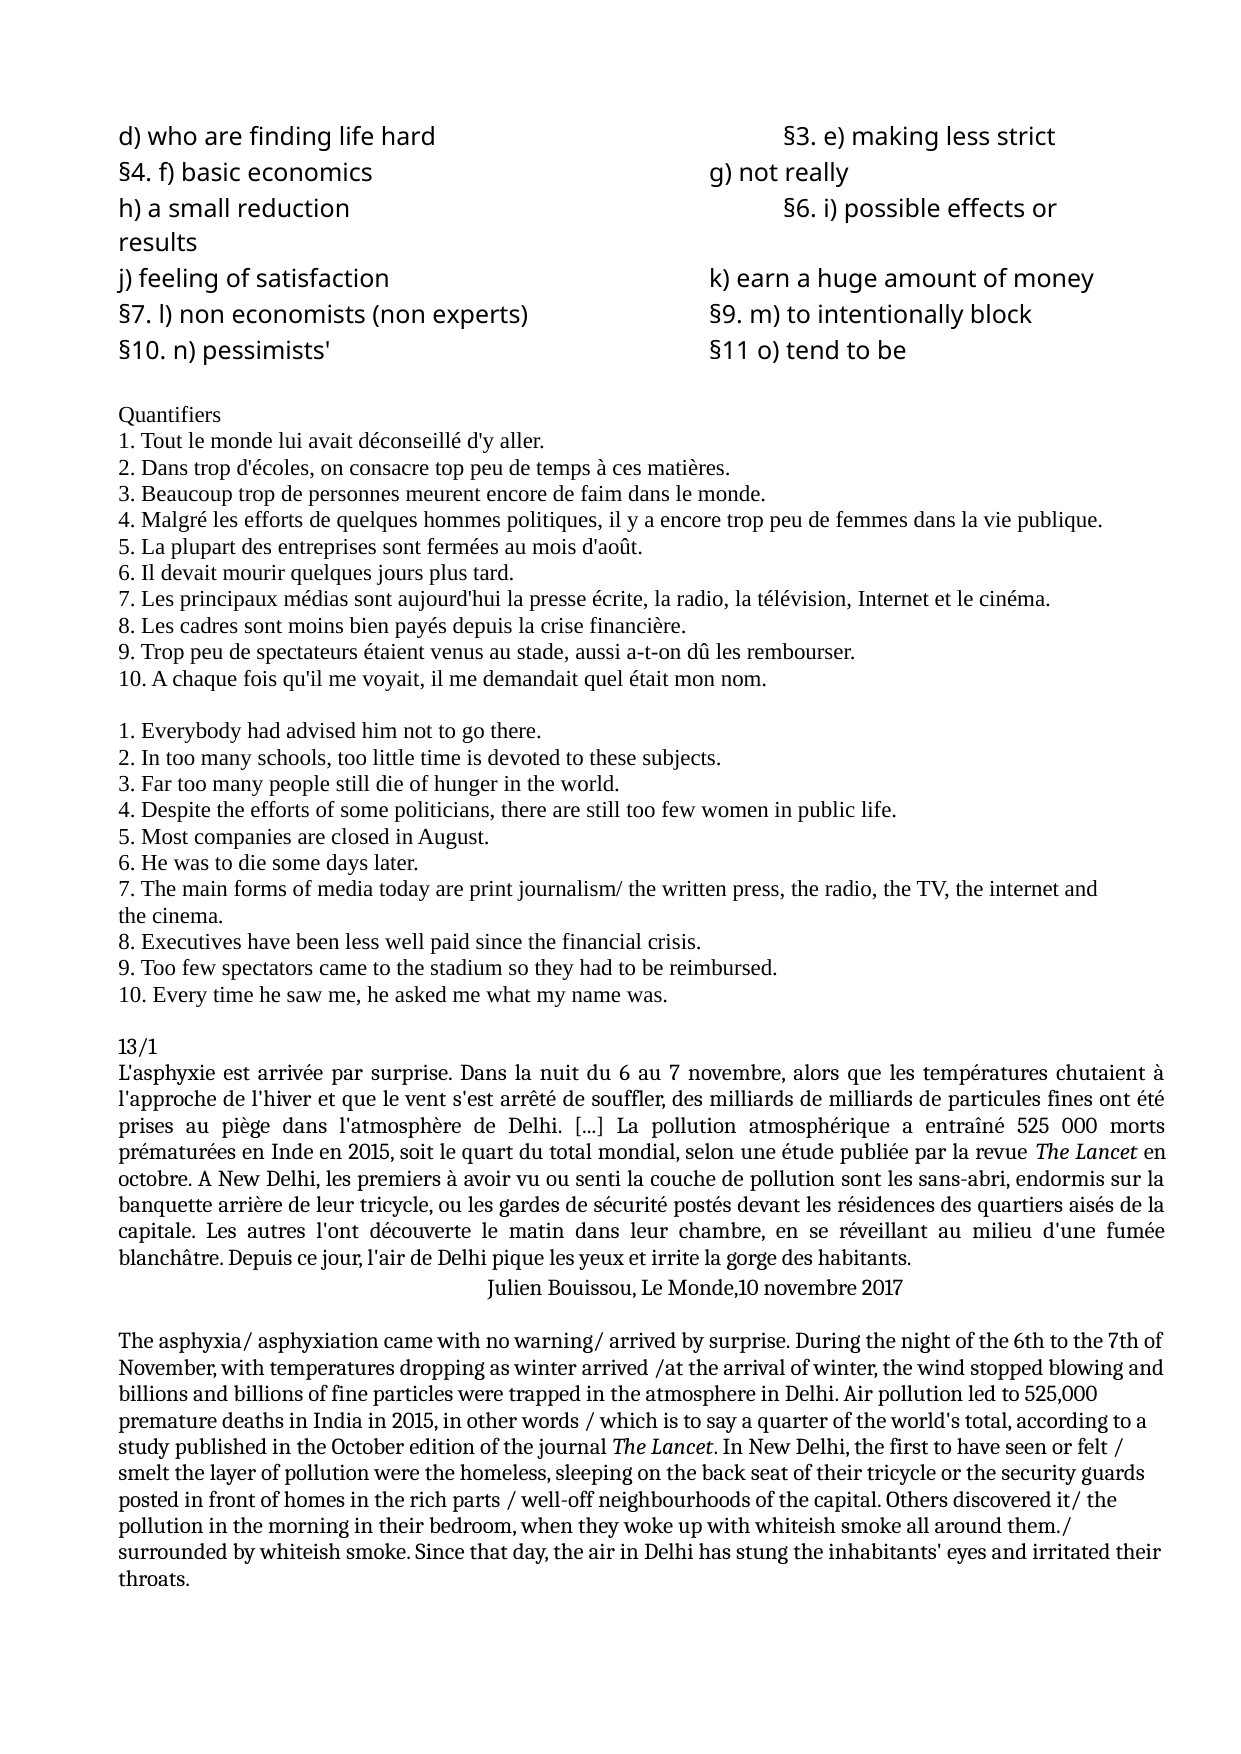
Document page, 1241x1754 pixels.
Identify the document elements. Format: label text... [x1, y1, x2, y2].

text 9. Trop peu de spectateurs étaient venus au stade, aussi a-t-on dû les rembourser. [118, 638, 1122, 664]
text 8. Executives have been less well paid since the financial crisis. [118, 928, 1122, 954]
text 2. In too many schools, too little time is devoted to these subjects. [118, 744, 1122, 770]
text 3. Far too many people still die of hunger in the world. [118, 770, 1122, 796]
text 4. Despite the efforts of some politicians, there are still too few women in public life. [118, 796, 1122, 823]
text 3. Beaucoup trop de personnes meurent encore de faim dans le monde. [118, 480, 1122, 506]
text 6. Il devait mourir quelques jours plus tard. [118, 559, 1122, 586]
text h) a small reduction §6. i) possible effects or results [118, 190, 1122, 258]
text 7. The main forms of media today are print journalism/ the written press, the radio, the TV, the internet and the cinema. [118, 875, 1122, 928]
text §4. f) basic economics g) not really [118, 154, 1122, 188]
text Quantifiers [118, 401, 1122, 427]
text L'asphyxie est arrivée par surprise. Dans la nuit du 6 au 7 novembre, alors que les températures chutaient à l'approche de l'hiver et que le vent s'est arrêté de souffler, des milliards de milliards de particules fines ont été prises au piège dans l'atmosphère de Delhi. [...] La pollution atmosphérique a entraîné 525 000 morts prématurées en Inde en 2015, soit le quart du total mondial, selon une étude publiée par la revue The Lancet en octobre. A New Delhi, les premiers à avoir vu ou senti la couche de pollution sont les sans-abri, endormis sur la banquette arrière de leur tricycle, ou les gardes de sécurité postés devant les résidences des quartiers aisés de la capitale. Les autres l'ont découverte le matin dans leur chambre, en se réveillant au milieu d'une fumée blanchâtre. Depuis ce jour, l'air de Delhi pique les yeux et irrite la gorge des habitants. [118, 1060, 1166, 1271]
text 13/1 [118, 1033, 1166, 1060]
text §7. l) non economists (non experts) §9. m) to intentionally block [118, 297, 1122, 331]
text 9. Too few spectators came to the stadium so they had to be reimbursed. [118, 954, 1122, 981]
text 4. Malgré les efforts de quelques hommes politiques, il y a encore trop peu de femmes dans la vie publique. [118, 506, 1122, 533]
text d) who are finding life hard §3. e) making less strict [118, 118, 1122, 152]
text j) feeling of satisfaction k) earn a huge amount of money [118, 261, 1122, 295]
text 1. Tout le monde lui avait déconseillé d'y aller. [118, 427, 1122, 454]
text 6. He was to die some days later. [118, 849, 1122, 875]
text 5. La plupart des entreprises sont fermées au mois d'août. [118, 533, 1122, 559]
text 10. A chaque fois qu'il me voyait, il me demandait quel était mon nom. [118, 664, 1122, 691]
text 1. Everybody had advised him not to go there. [118, 717, 1122, 744]
text 10. Every time he saw me, he asked me what my name was. [118, 981, 1122, 1007]
text Julien Bouissou, Le Monde,10 novembre 2017 [118, 1271, 1122, 1302]
text §10. n) pessimists' §11 o) tend to be [118, 333, 1122, 367]
text 8. Les cadres sont moins bien payés depuis la crise financière. [118, 612, 1122, 638]
text 5. Most companies are closed in August. [118, 823, 1122, 849]
text The asphyxia/ asphyxiation came with no warning/ arrived by surprise. During the night of the 6th to the 7th of November, with temperatures dropping as winter arrived /at the arrival of winter, the wind stopped blowing and billions and billions of fine particles were trapped in the atmosphere in Delhi. Air pollution led to 525,000 premature deaths in India in 2015, in other words / which is to say a quarter of the world's total, according to a study published in the October edition of the journal The Lancet. In New Delhi, the first to have seen or felt / smelt the layer of pollution were the homeless, sleeping on the back seat of their tricycle or the security guards posted in front of homes in the rich parts / well-off neighbourhoods of the capital. Others discovered it/ the pollution in the morning in their bedroom, when they woke up with whiteish smoke all around them./ surrounded by whiteish smoke. Since that day, the air in Delhi has stung the inhabitants' eyes and irritated their throats. [118, 1328, 1166, 1592]
text 2. Dans trop d'écoles, on consacre top peu de temps à ces matières. [118, 454, 1122, 480]
text 7. Les principaux médias sont aujourd'hui la presse écrite, la radio, la télévision, Internet et le cinéma. [118, 586, 1122, 612]
